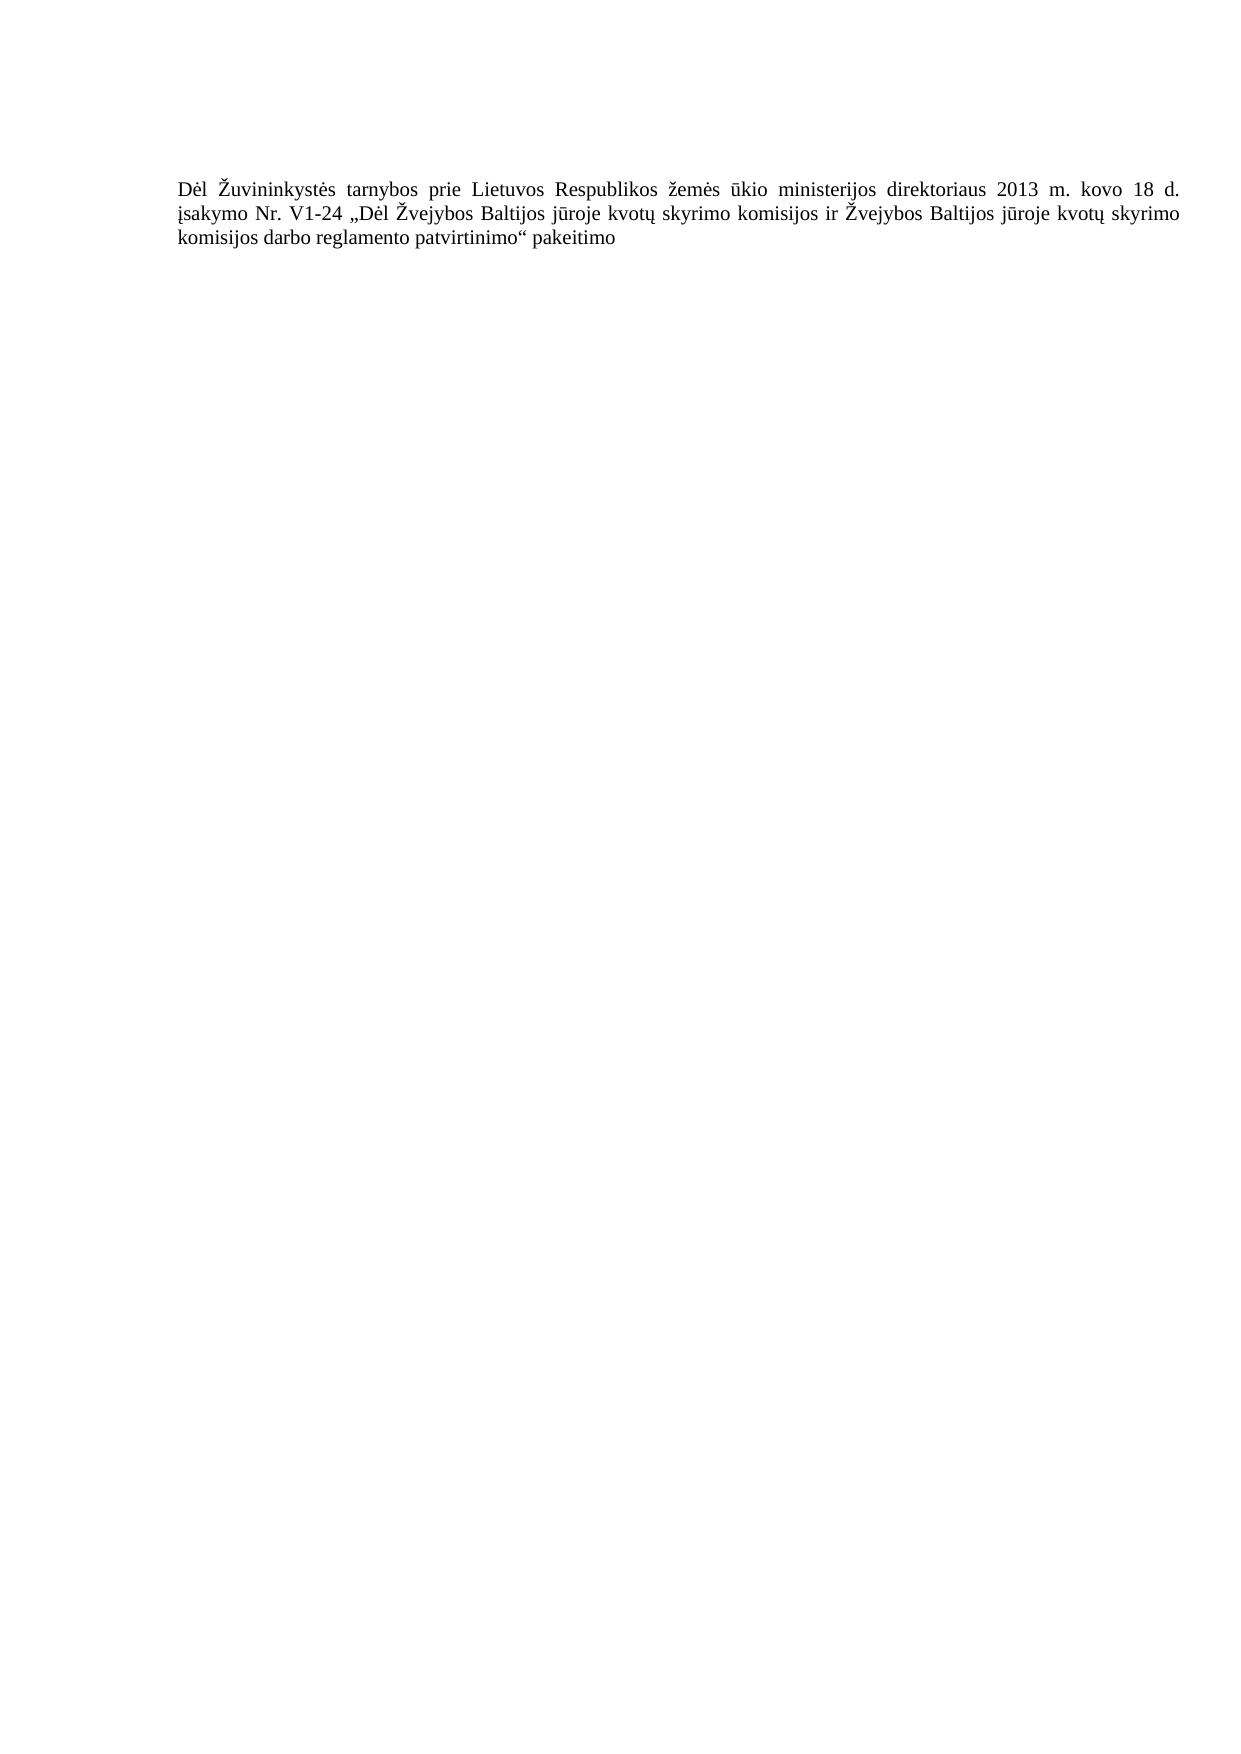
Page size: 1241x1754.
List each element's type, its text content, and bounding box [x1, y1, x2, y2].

text Dėl Žuvininkystės tarnybos prie Lietuvos Respublikos žemės ūkio ministerijos direktoriaus 2013 m. kovo 18 d. įsakymo Nr. V1-24 „Dėl Žvejybos Baltijos jūroje kvotų skyrimo komisijos ir Žvejybos Baltijos jūroje kvotų skyrimo komisijos darbo reglamento patvirtinimo“ pakeitimo [177, 177, 1181, 249]
